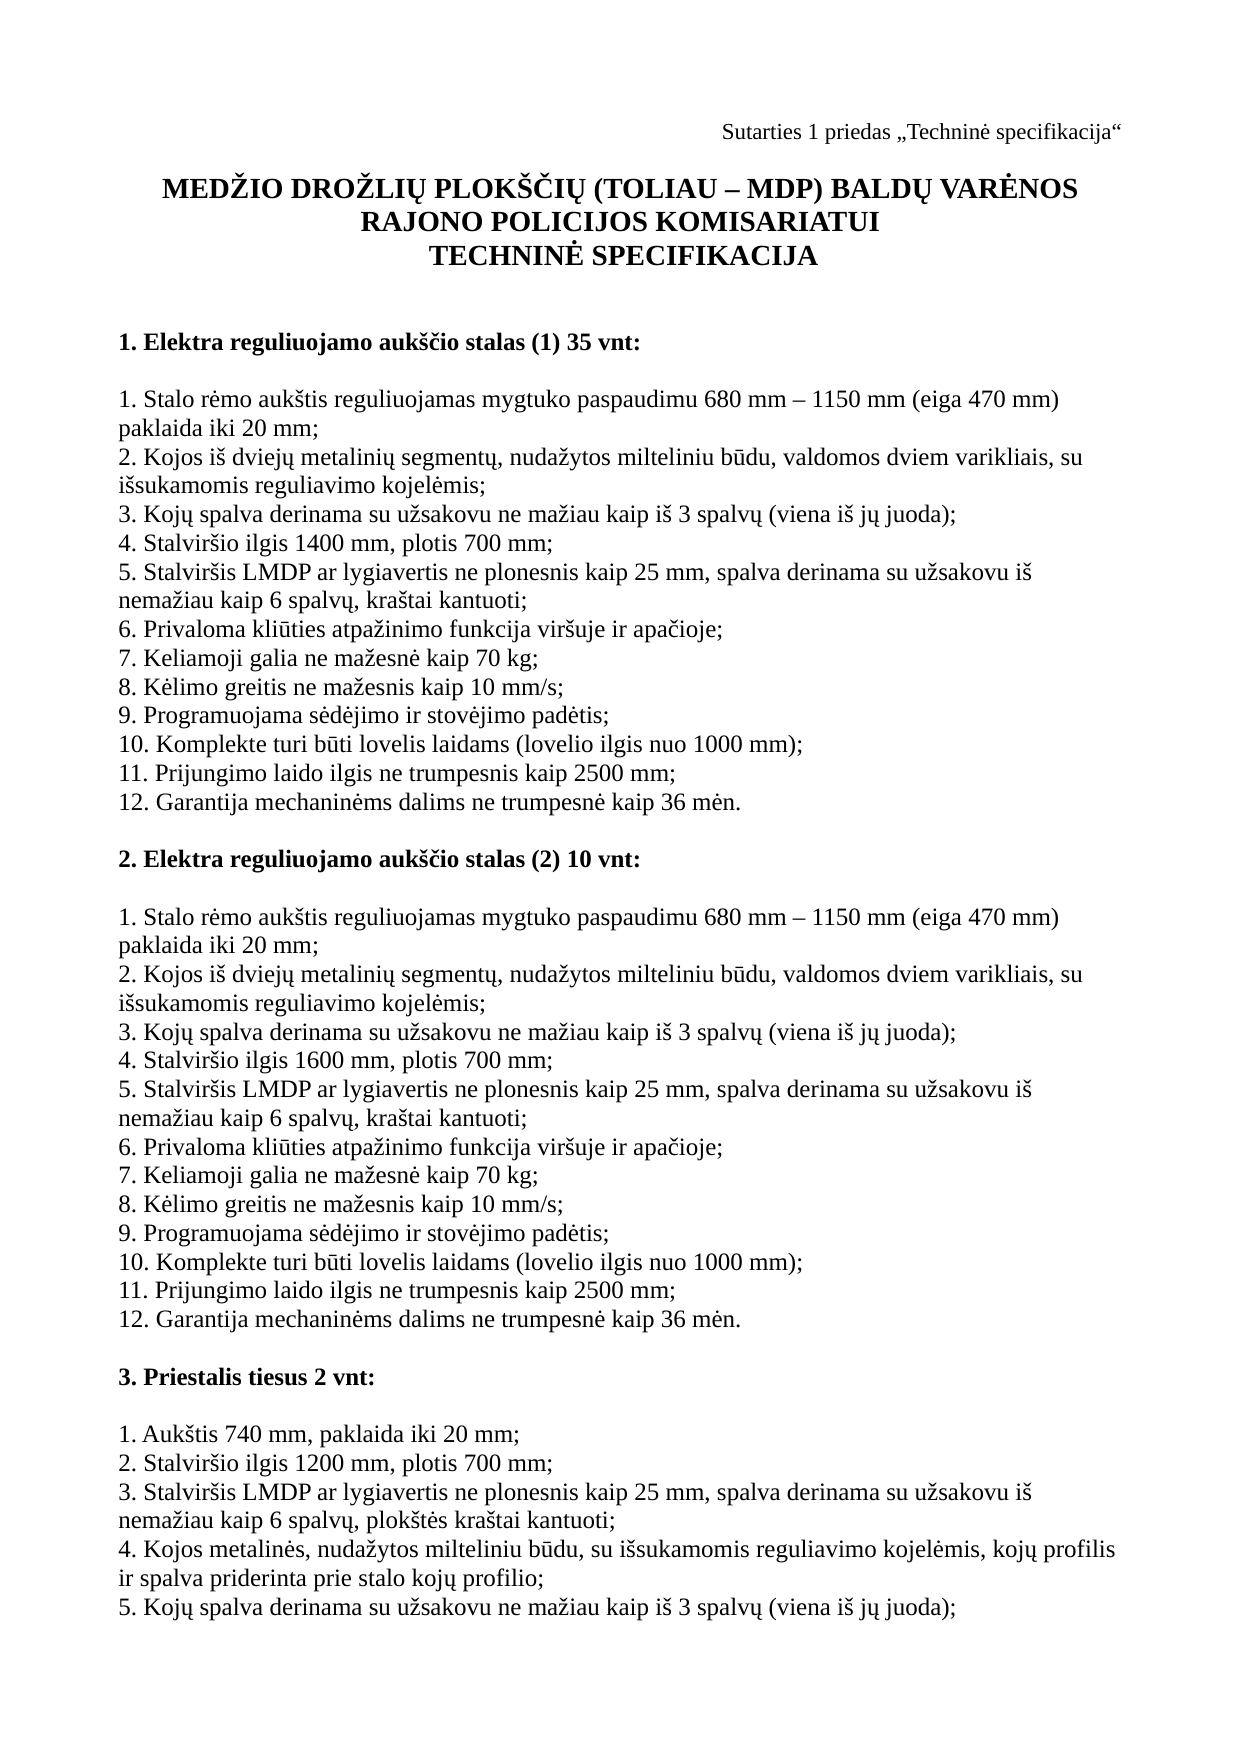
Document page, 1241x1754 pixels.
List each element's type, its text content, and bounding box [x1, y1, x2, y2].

text 2. Kojos iš dviejų metalinių segmentų, nudažytos milteliniu būdu, valdomos dviem varikliais, su išsukamomis reguliavimo kojelėmis; [118, 959, 1122, 1017]
text 7. Keliamoji galia ne mažesnė kaip 70 kg; [118, 1160, 1122, 1189]
text 2. Kojos iš dviejų metalinių segmentų, nudažytos milteliniu būdu, valdomos dviem varikliais, su išsukamomis reguliavimo kojelėmis; [118, 442, 1122, 499]
text 3. Kojų spalva derinama su užsakovu ne mažiau kaip iš 3 spalvų (viena iš jų juoda); [118, 1017, 1122, 1045]
text 3. Kojų spalva derinama su užsakovu ne mažiau kaip iš 3 spalvų (viena iš jų juoda); [118, 499, 1122, 528]
text 9. Programuojama sėdėjimo ir stovėjimo padėtis; [118, 1218, 1122, 1247]
text 1. Elektra reguliuojamo aukščio stalas (1) 35 vnt: [118, 327, 1122, 355]
text TECHNINĖ SPECIFIKACIJA [118, 238, 1122, 271]
text 2. Elektra reguliuojamo aukščio stalas (2) 10 vnt: [118, 844, 1122, 873]
text 11. Prijungimo laido ilgis ne trumpesnis kaip 2500 mm; [118, 758, 1122, 787]
text 2. Stalviršio ilgis 1200 mm, plotis 700 mm; [118, 1448, 1122, 1477]
text 8. Kėlimo greitis ne mažesnis kaip 10 mm/s; [118, 1189, 1122, 1218]
text 12. Garantija mechaninėms dalims ne trumpesnė kaip 36 mėn. [118, 787, 1122, 815]
text 5. Stalviršis LMDP ar lygiavertis ne plonesnis kaip 25 mm, spalva derinama su užsakovu iš nemažiau kaip 6 spalvų, kraštai kantuoti; [118, 1074, 1122, 1132]
text 5. Kojų spalva derinama su užsakovu ne mažiau kaip iš 3 spalvų (viena iš jų juoda); [118, 1592, 1122, 1620]
text 10. Komplekte turi būti lovelis laidams (lovelio ilgis nuo 1000 mm); [118, 729, 1122, 758]
text 4. Kojos metalinės, nudažytos milteliniu būdu, su išsukamomis reguliavimo kojelėmis, kojų profilis ir spalva priderinta prie stalo kojų profilio; [118, 1534, 1122, 1592]
text MEDŽIO DROŽLIŲ PLOKŠČIŲ (TOLIAU – MDP) BALDŲ VARĖNOS RAJONO POLICIJOS KOMISARIATUI [118, 171, 1122, 238]
text 9. Programuojama sėdėjimo ir stovėjimo padėtis; [118, 700, 1122, 729]
text 1. Stalo rėmo aukštis reguliuojamas mygtuko paspaudimu 680 mm – 1150 mm (eiga 470 mm) paklaida iki 20 mm; [118, 902, 1122, 959]
text 6. Privaloma kliūties atpažinimo funkcija viršuje ir apačioje; [118, 1132, 1122, 1160]
text Sutarties 1 priedas „Techninė specifikacija“ [118, 118, 1122, 144]
text 7. Keliamoji galia ne mažesnė kaip 70 kg; [118, 643, 1122, 672]
text 5. Stalviršis LMDP ar lygiavertis ne plonesnis kaip 25 mm, spalva derinama su užsakovu iš nemažiau kaip 6 spalvų, kraštai kantuoti; [118, 557, 1122, 614]
text 1. Aukštis 740 mm, paklaida iki 20 mm; [118, 1419, 1122, 1448]
text 12. Garantija mechaninėms dalims ne trumpesnė kaip 36 mėn. [118, 1304, 1122, 1333]
text 4. Stalviršio ilgis 1600 mm, plotis 700 mm; [118, 1045, 1122, 1074]
text 10. Komplekte turi būti lovelis laidams (lovelio ilgis nuo 1000 mm); [118, 1247, 1122, 1275]
text 3. Priestalis tiesus 2 vnt: [118, 1362, 1122, 1390]
text 6. Privaloma kliūties atpažinimo funkcija viršuje ir apačioje; [118, 614, 1122, 643]
text 1. Stalo rėmo aukštis reguliuojamas mygtuko paspaudimu 680 mm – 1150 mm (eiga 470 mm) paklaida iki 20 mm; [118, 384, 1122, 442]
text 4. Stalviršio ilgis 1400 mm, plotis 700 mm; [118, 528, 1122, 557]
text 3. Stalviršis LMDP ar lygiavertis ne plonesnis kaip 25 mm, spalva derinama su užsakovu iš nemažiau kaip 6 spalvų, plokštės kraštai kantuoti; [118, 1477, 1122, 1534]
text 8. Kėlimo greitis ne mažesnis kaip 10 mm/s; [118, 672, 1122, 700]
text 11. Prijungimo laido ilgis ne trumpesnis kaip 2500 mm; [118, 1275, 1122, 1304]
